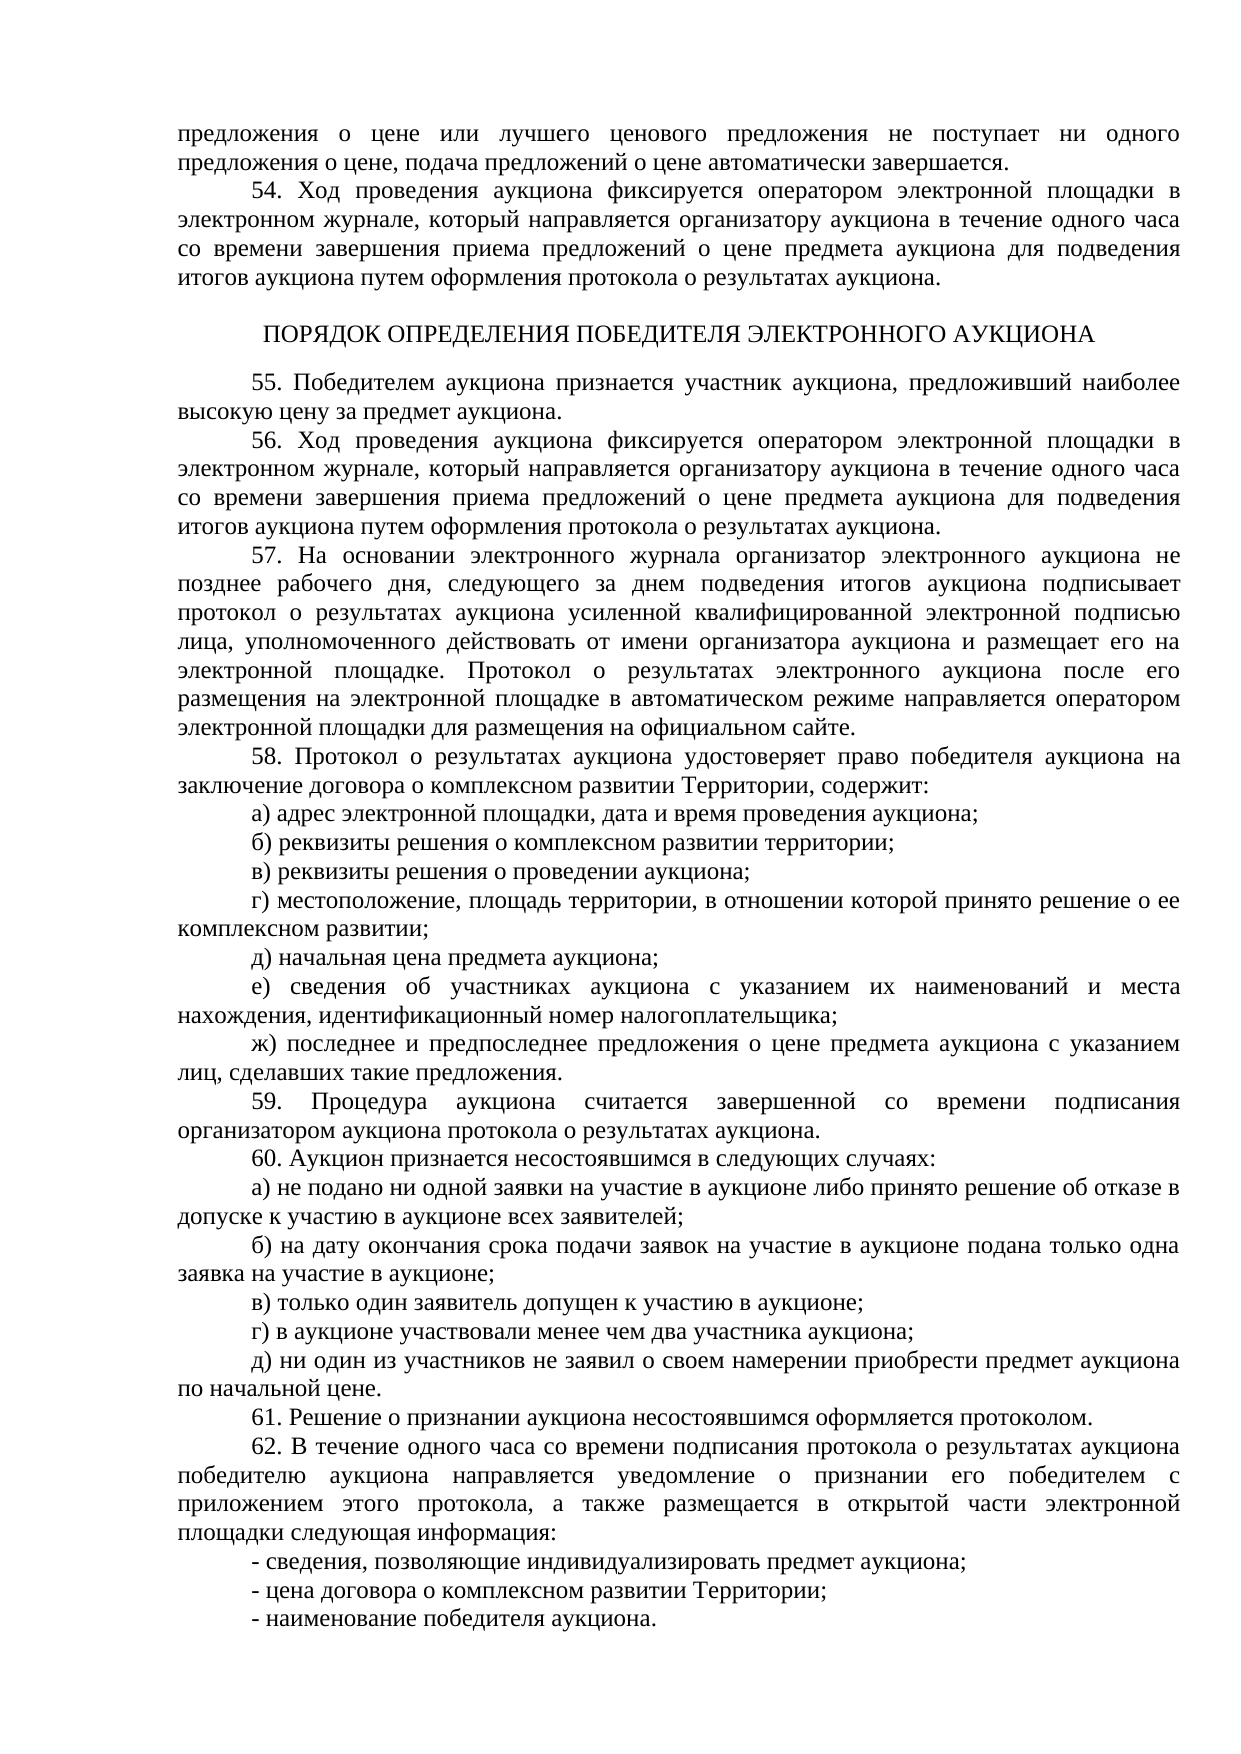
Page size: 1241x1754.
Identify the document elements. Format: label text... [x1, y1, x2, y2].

text ПОРЯДОК ОПРЕДЕЛЕНИЯ ПОБЕДИТЕЛЯ ЭЛЕКТРОННОГО АУКЦИОНА [177, 319, 1181, 348]
text г) в аукционе участвовали менее чем два участника аукциона; [177, 1316, 1181, 1345]
text 61. Решение о признании аукциона несостоявшимся оформляется протоколом. [177, 1402, 1181, 1431]
text б) на дату окончания срока подачи заявок на участие в аукционе подана только одна заявка на участие в аукционе; [177, 1230, 1181, 1287]
text б) реквизиты решения о комплексном развитии территории; [177, 827, 1181, 856]
text в) реквизиты решения о проведении аукциона; [177, 856, 1181, 885]
text ж) последнее и предпоследнее предложения о цене предмета аукциона с указанием лиц, сделавших такие предложения. [177, 1028, 1181, 1086]
text - цена договора о комплексном развитии Территории; [177, 1575, 1181, 1603]
text 62. В течение одного часа со времени подписания протокола о результатах аукциона победителю аукциона направляется уведомление о признании его победителем с приложением этого протокола, а также размещается в открытой части электронной площадки следующая информация: [177, 1431, 1181, 1546]
text предложения о цене или лучшего ценового предложения не поступает ни одного предложения о цене, подача предложений о цене автоматически завершается. [177, 118, 1181, 176]
text а) не подано ни одной заявки на участие в аукционе либо принято решение об отказе в допуске к участию в аукционе всех заявителей; [177, 1172, 1181, 1230]
text в) только один заявитель допущен к участию в аукционе; [177, 1287, 1181, 1316]
text а) адрес электронной площадки, дата и время проведения аукциона; [177, 798, 1181, 827]
text 54. Ход проведения аукциона фиксируется оператором электронной площадки в электронном журнале, который направляется организатору аукциона в течение одного часа со времени завершения приема предложений о цене предмета аукциона для подведения итогов аукциона путем оформления протокола о результатах аукциона. [177, 176, 1181, 291]
text 59. Процедура аукциона считается завершенной со времени подписания организатором аукциона протокола о результатах аукциона. [177, 1086, 1181, 1143]
text - сведения, позволяющие индивидуализировать предмет аукциона; [177, 1546, 1181, 1575]
text 57. На основании электронного журнала организатор электронного аукциона не позднее рабочего дня, следующего за днем подведения итогов аукциона подписывает протокол о результатах аукциона усиленной квалифицированной электронной подписью лица, уполномоченного действовать от имени организатора аукциона и размещает его на электронной площадке. Протокол о результатах электронного аукциона после его размещения на электронной площадке в автоматическом режиме направляется оператором электронной площадки для размещения на официальном сайте. [177, 540, 1181, 741]
text д) ни один из участников не заявил о своем намерении приобрести предмет аукциона по начальной цене. [177, 1345, 1181, 1402]
text е) сведения об участниках аукциона с указанием их наименований и места нахождения, идентификационный номер налогоплательщика; [177, 971, 1181, 1028]
text г) местоположение, площадь территории, в отношении которой принято решение о ее комплексном развитии; [177, 885, 1181, 942]
text 56. Ход проведения аукциона фиксируется оператором электронной площадки в электронном журнале, который направляется организатору аукциона в течение одного часа со времени завершения приема предложений о цене предмета аукциона для подведения итогов аукциона путем оформления протокола о результатах аукциона. [177, 425, 1181, 540]
text 58. Протокол о результатах аукциона удостоверяет право победителя аукциона на заключение договора о комплексном развитии Территории, содержит: [177, 741, 1181, 798]
text 55. Победителем аукциона признается участник аукциона, предложивший наиболее высокую цену за предмет аукциона. [177, 367, 1181, 425]
text 60. Аукцион признается несостоявшимся в следующих случаях: [177, 1143, 1181, 1172]
text д) начальная цена предмета аукциона; [177, 942, 1181, 971]
text - наименование победителя аукциона. [177, 1603, 1181, 1632]
